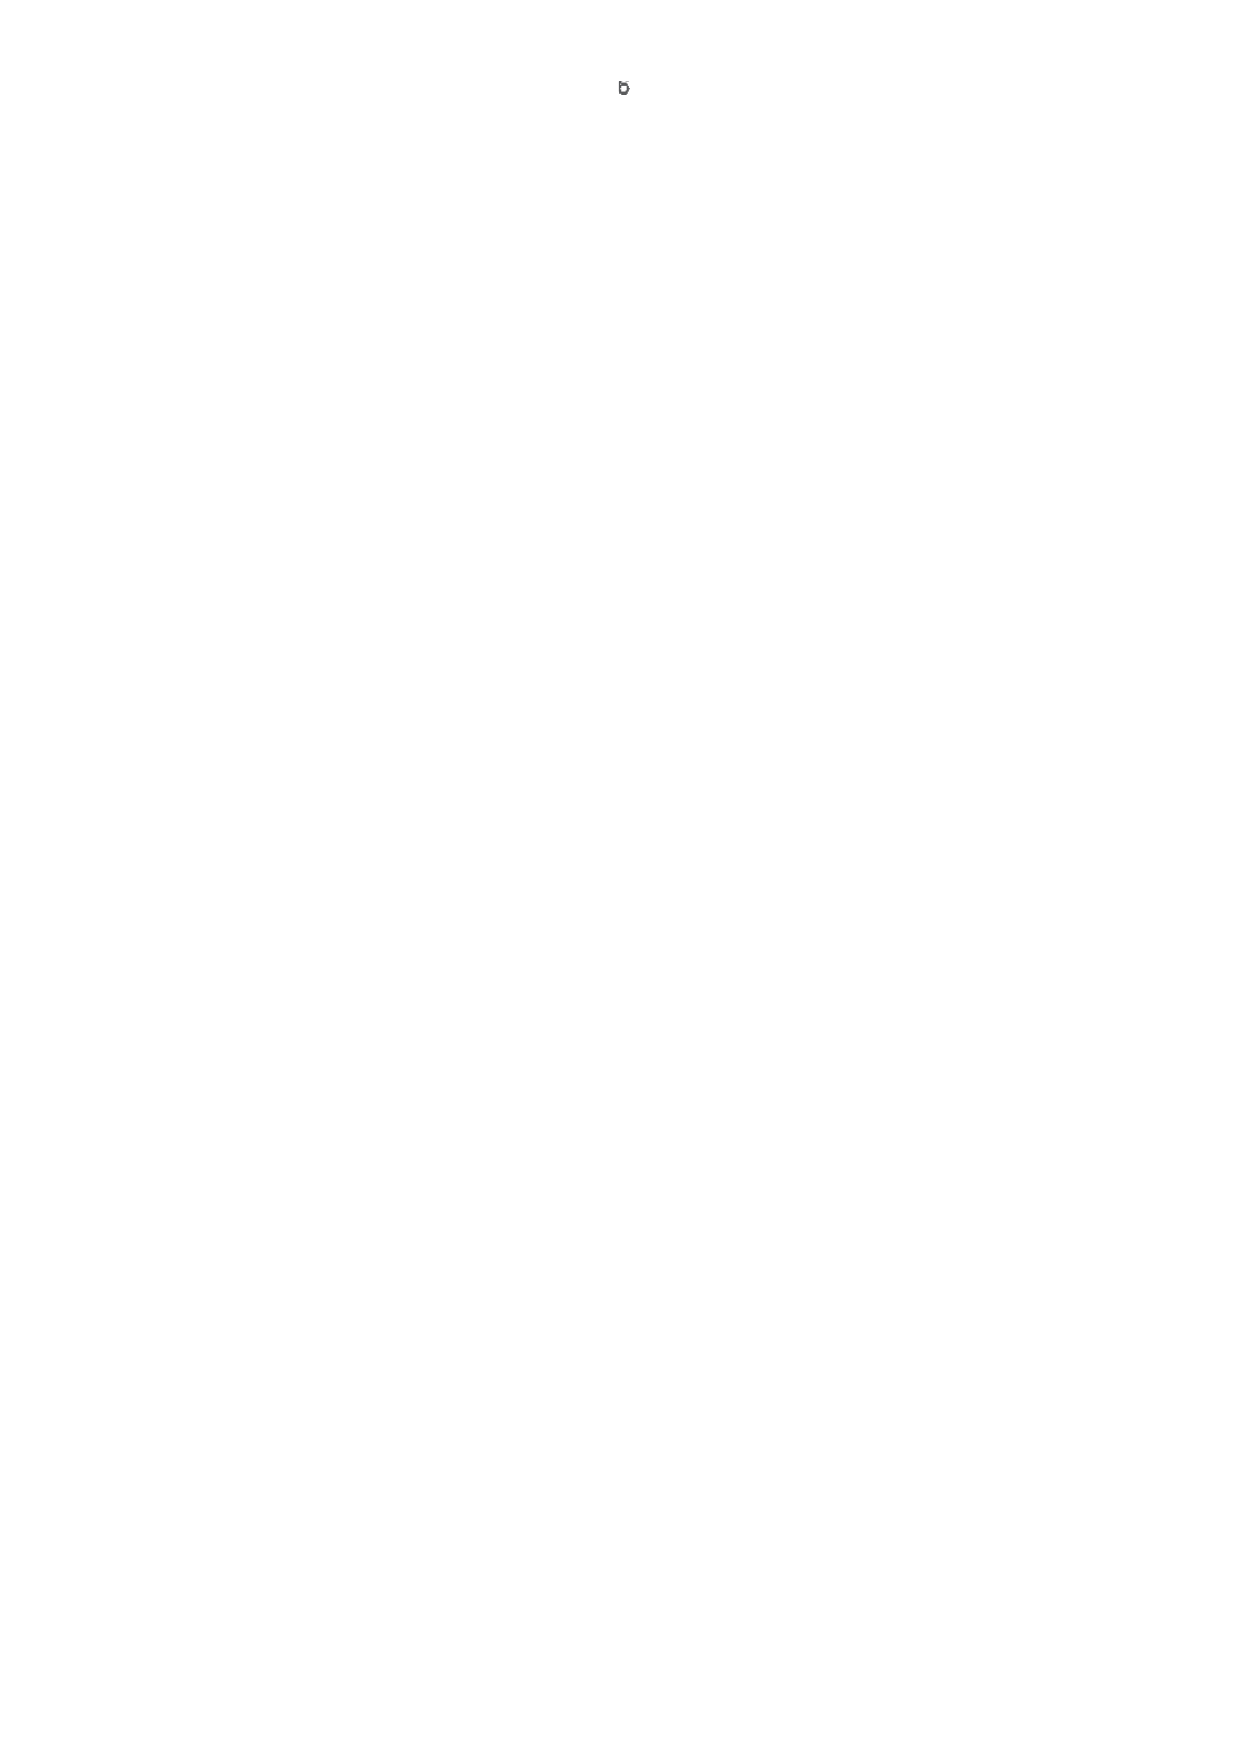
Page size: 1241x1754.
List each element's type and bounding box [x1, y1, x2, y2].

picture [618, 81, 630, 95]
